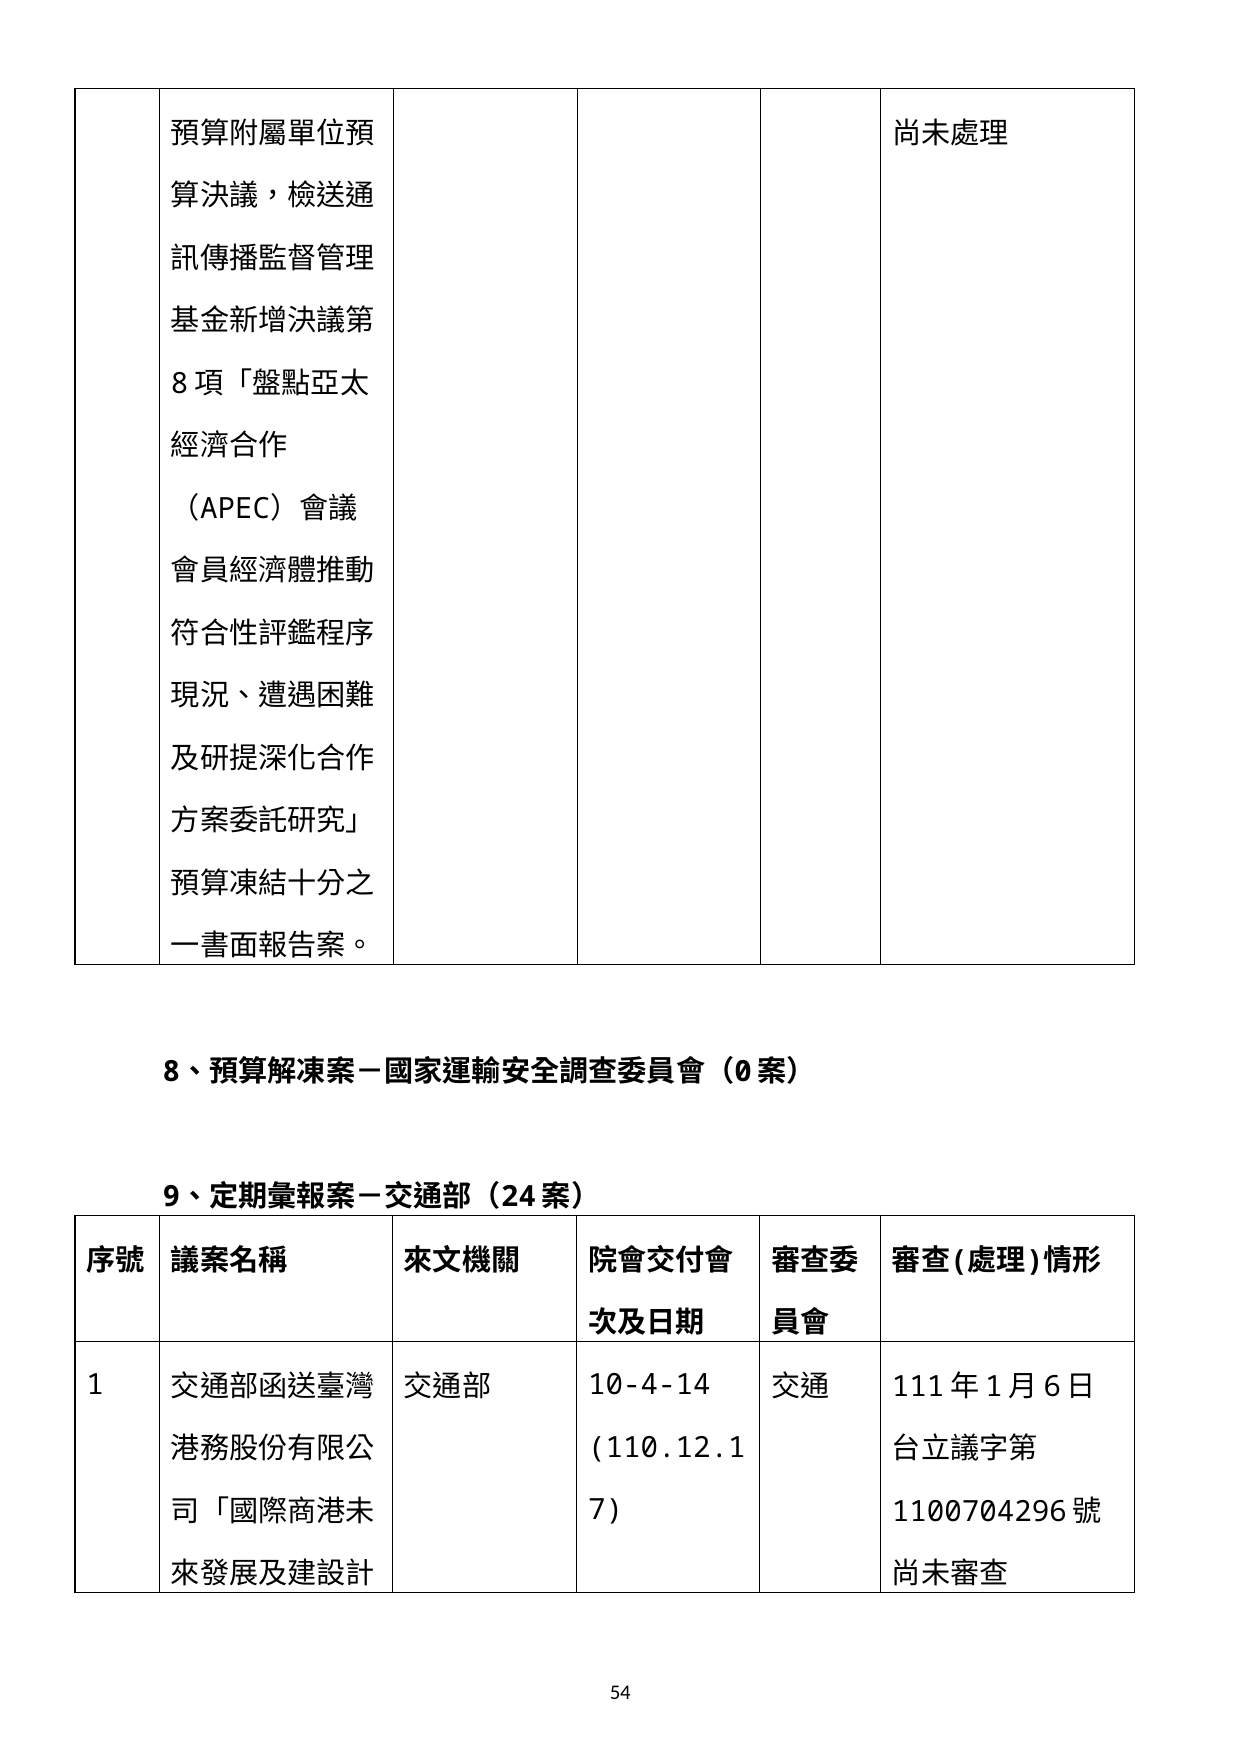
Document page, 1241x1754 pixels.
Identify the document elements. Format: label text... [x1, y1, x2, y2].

table_header 審查委員會 [760, 1216, 880, 1341]
table_header 議案名稱 [160, 1216, 392, 1341]
table_cell [76, 89, 159, 964]
table_cell [578, 89, 760, 964]
table_cell [761, 89, 880, 964]
table_cell 交通部 [393, 1342, 576, 1592]
table_cell 10-4-14 (110.12.17) [577, 1342, 759, 1592]
subtitle 8、預算解凍案－國家運輸安全調查委員會（0案） [75, 1027, 1165, 1090]
table_cell [394, 89, 577, 964]
table_cell 交通 [760, 1342, 880, 1592]
table_header 審查(處理)情形 [881, 1216, 1134, 1341]
table_cell 1 [76, 1342, 159, 1592]
table_cell 111年1月6日 台立議字第1100704296號 尚未審查 [881, 1342, 1134, 1592]
table_cell 預算附屬單位預算決議，檢送通訊傳播監督管理基金新增決議第8項「盤點亞太經濟合作（APEC）會議會員經濟體推動符合性評鑑程序現況、遭遇困難及研提深化合作方案委託研究」預算凍結十分之一書面報告案。 [160, 89, 393, 964]
table_header 序號 [76, 1216, 159, 1341]
table_cell 尚未處理 [881, 89, 1134, 964]
table_header 來文機關 [393, 1216, 576, 1341]
subtitle 9、定期彙報案－交通部（24案） [75, 1152, 1165, 1215]
table_header 院會交付會次及日期 [577, 1216, 759, 1341]
table_cell 交通部函送臺灣港務股份有限公司「國際商港未來發展及建設計 [160, 1342, 392, 1592]
